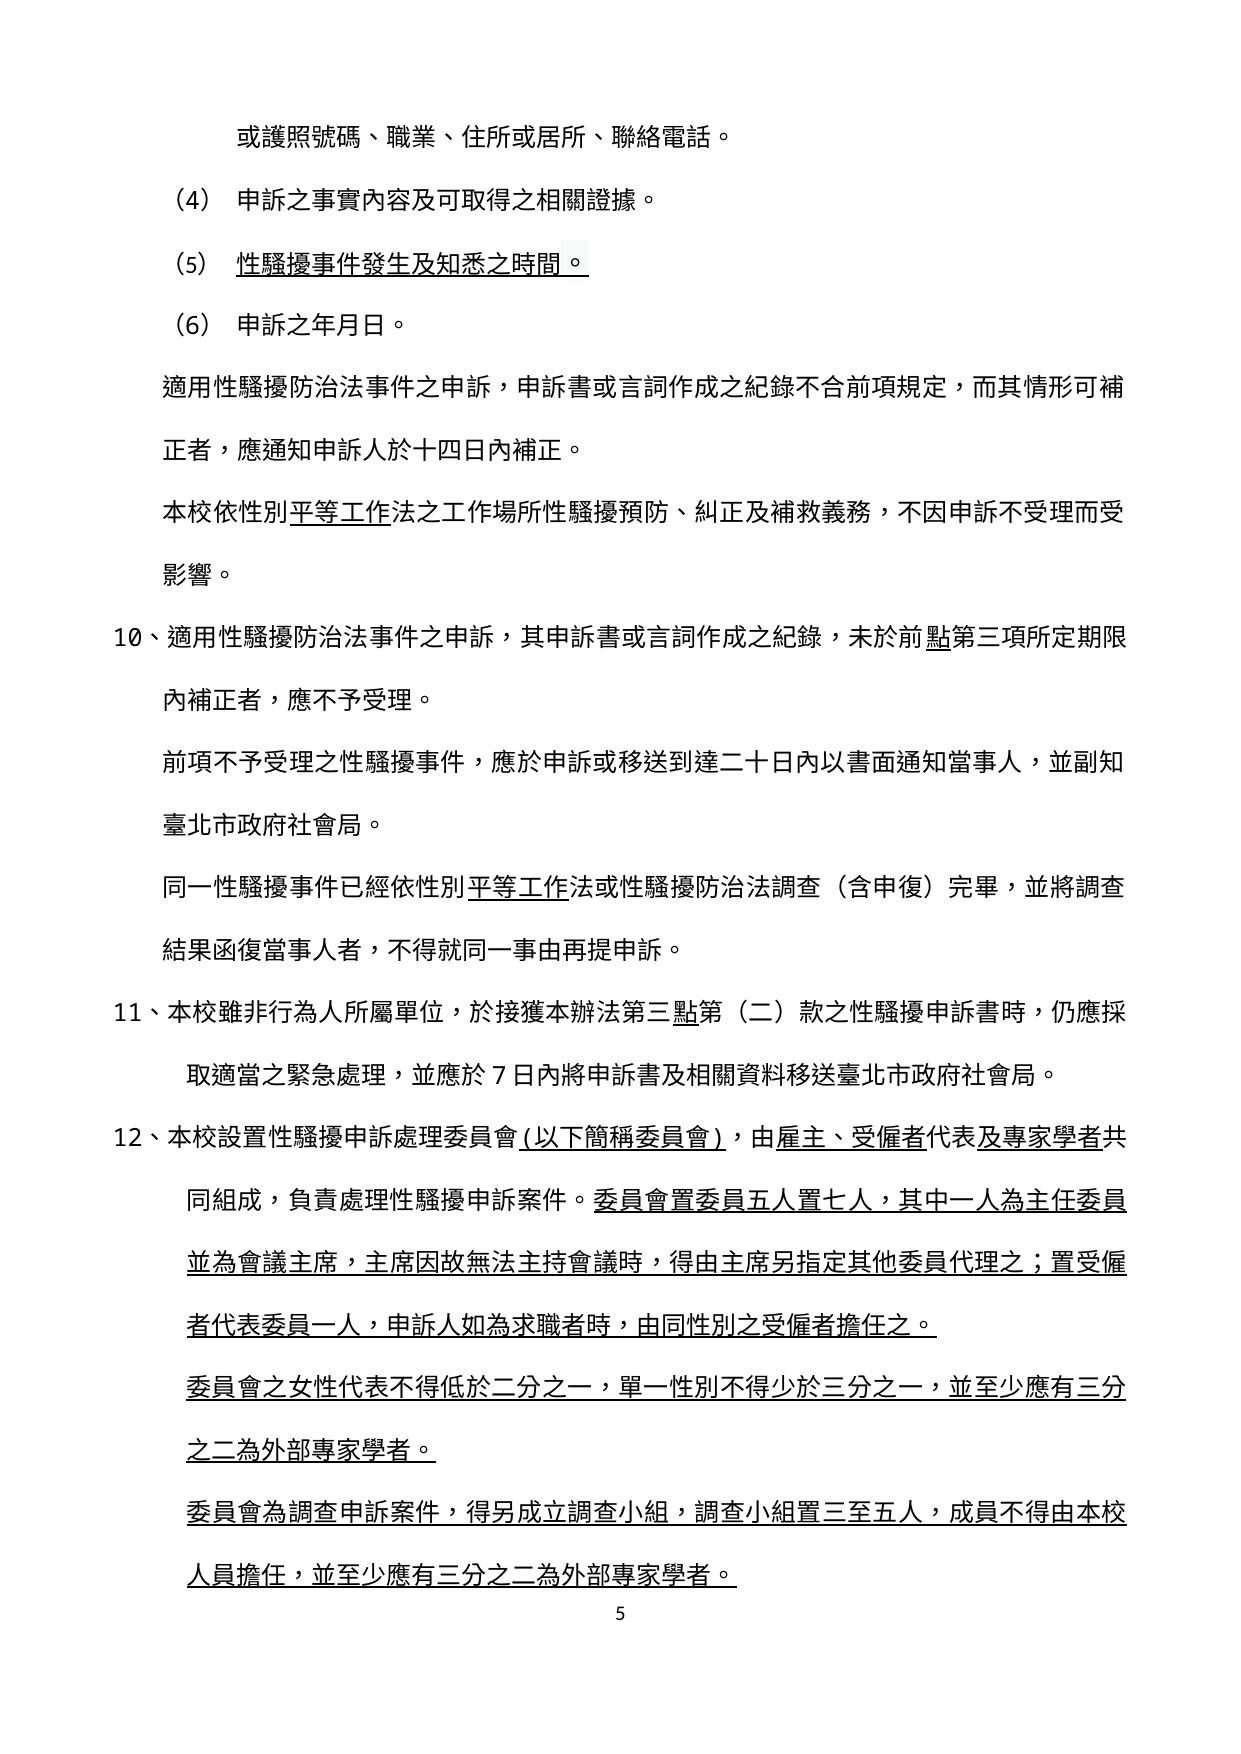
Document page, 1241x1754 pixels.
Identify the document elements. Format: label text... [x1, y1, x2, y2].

list 申訴之年月日。 [160, 282, 1128, 344]
list 性騷擾事件發生及知悉之時間。 [160, 219, 1128, 282]
list 適用性騷擾防治法事件之申訴，其申訴書或言詞作成之紀錄，未於前點第三項所定期限內補正者，應不予受理。 [112, 594, 1128, 719]
list 或護照號碼、職業、住所或居所、聯絡電話。 [160, 94, 1128, 157]
text 前項不予受理之性騷擾事件，應於申訴或移送到達二十日內以書面通知當事人，並副知臺北市政府社會局。 [162, 719, 1128, 844]
text 委員會之女性代表不得低於二分之一，單一性別不得少於三分之一，並至少應有三分之二為外部專家學者。 [186, 1344, 1128, 1469]
list 本校雖非行為人所屬單位，於接獲本辦法第三點第（二）款之性騷擾申訴書時，仍應採取適當之緊急處理，並應於7日內將申訴書及相關資料移送臺北市政府社會局。 [112, 969, 1128, 1094]
text 適用性騷擾防治法事件之申訴，申訴書或言詞作成之紀錄不合前項規定，而其情形可補正者，應通知申訴人於十四日內補正。 [162, 344, 1128, 469]
text 委員會為調查申訴案件，得另成立調查小組，調查小組置三至五人，成員不得由本校人員擔任，並至少應有三分之二為外部專家學者。 [186, 1469, 1128, 1594]
text 同一性騷擾事件已經依性別平等工作法或性騷擾防治法調查（含申復）完畢，並將調查結果函復當事人者，不得就同一事由再提申訴。 [162, 844, 1128, 969]
list 申訴之事實內容及可取得之相關證據。 [160, 157, 1128, 219]
list 本校設置性騷擾申訴處理委員會(以下簡稱委員會)，由雇主、受僱者代表及專家學者共同組成，負責處理性騷擾申訴案件。委員會置委員五人置七人，其中一人為主任委員並為會議主席，主席因故無法主持會議時，得由主席另指定其他委員代理之；置受僱者代表委員一人，申訴人如為求職者時，由同性別之受僱者擔任之。 [112, 1094, 1128, 1344]
text 本校依性別平等工作法之工作場所性騷擾預防、糾正及補救義務，不因申訴不受理而受影響。 [162, 469, 1128, 594]
